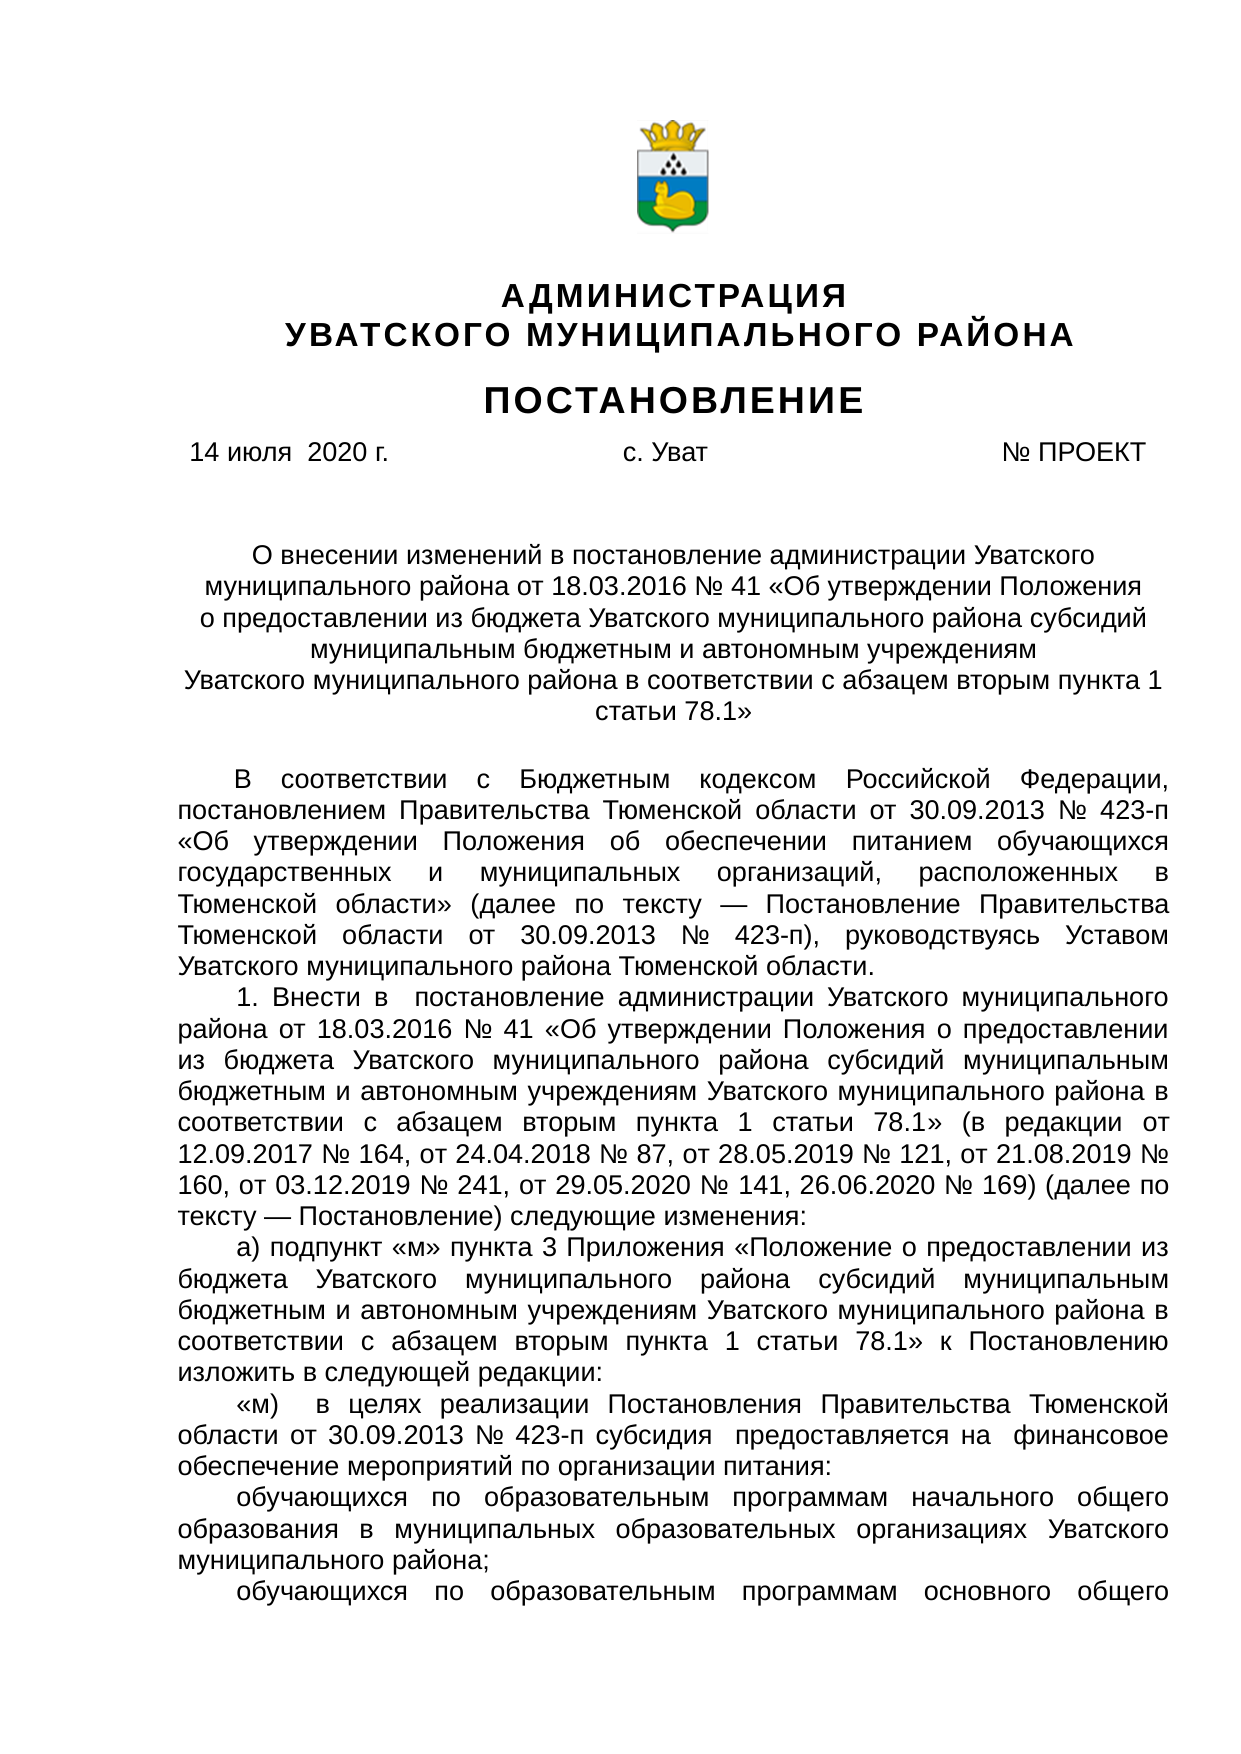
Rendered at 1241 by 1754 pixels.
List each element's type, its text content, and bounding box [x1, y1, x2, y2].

text обучающихся по образовательным программам основного общего [177, 1575, 1170, 1606]
text 1. Внести в постановление администрации Уватского муниципального района от 18.03.2016 № 41 «Об утверждении Положения о предоставлении из бюджета Уватского муниципального района субсидий муниципальным бюджетным и автономным учреждениям Уватского муниципального района в соответствии с абзацем вторым пункта 1 статьи 78.1» (в редакции от 12.09.2017 № 164, от 24.04.2018 № 87, от 28.05.2019 № 121, от 21.08.2019 № 160, от 03.12.2019 № 241, от 29.05.2020 № 141, 26.06.2020 № 169) (далее по тексту — Постановление) следующие изменения: [177, 981, 1170, 1231]
table_header № ПРОЕКТ [828, 430, 1152, 487]
picture [635, 118, 712, 237]
text а) подпункт «м» пункта 3 Приложения «Положение о предоставлении из бюджета Уватского муниципального района субсидий муниципальным бюджетным и автономным учреждениям Уватского муниципального района в соответствии с абзацем вторым пункта 1 статьи 78.1» к Постановлению изложить в следующей редакции: [177, 1231, 1170, 1388]
table_header с. Уват [503, 430, 828, 487]
table_header 14 июля 2020 г. [183, 430, 503, 487]
text Уватского муниципального района [177, 315, 1170, 353]
text Администрация [177, 276, 1170, 315]
text «м) в целях реализации Постановления Правительства Тюменской области от 30.09.2013 № 423-п субсидия предоставляется на финансовое обеспечение мероприятий по организации питания: [177, 1388, 1170, 1481]
text обучающихся по образовательным программам начального общего образования в муниципальных образовательных организациях Уватского муниципального района; [177, 1481, 1170, 1575]
text О внесении изменений в постановление администрации Уватского муниципального района от 18.03.2016 № 41 «Об утверждении Положения [177, 539, 1170, 602]
text Постановление [177, 378, 1170, 421]
text Уватского муниципального района в соответствии с абзацем вторым пункта 1 статьи 78.1» [177, 664, 1170, 727]
text В соответствии с Бюджетным кодексом Российской Федерации, постановлением Правительства Тюменской области от 30.09.2013 № 423-п «Об утверждении Положения об обеспечении питанием обучающихся государственных и муниципальных организаций, расположенных в Тюменской области» (далее по тексту — Постановление Правительства Тюменской области от 30.09.2013 № 423-п), руководствуясь Уставом Уватского муниципального района Тюменской области. [177, 763, 1170, 981]
text о предоставлении из бюджета Уватского муниципального района субсидий муниципальным бюджетным и автономным учреждениям [177, 602, 1170, 664]
